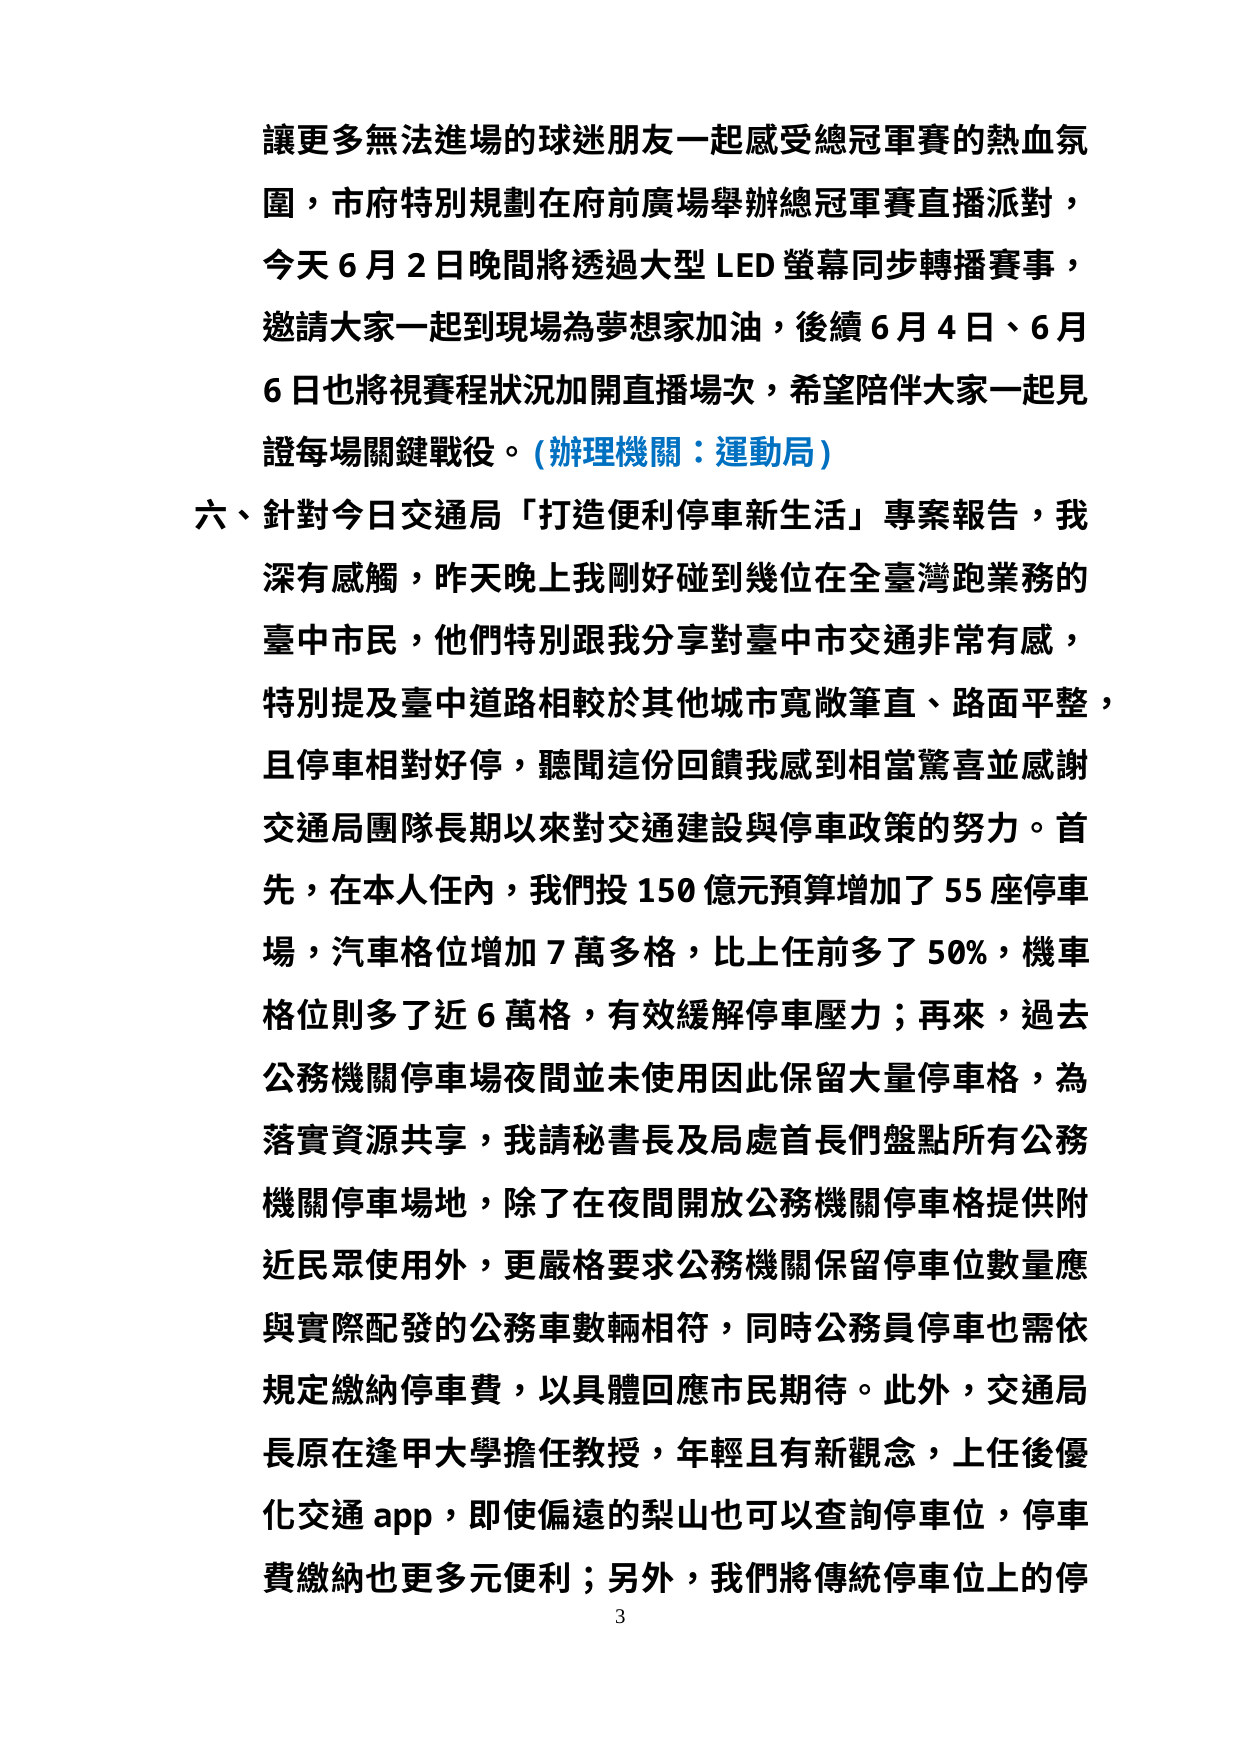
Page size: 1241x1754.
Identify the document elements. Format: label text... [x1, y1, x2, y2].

list 讓更多無法進場的球迷朋友一起感受總冠軍賽的熱血氛圍，市府特別規劃在府前廣場舉辦總冠軍賽直播派對，今天6月2日晚間將透過大型LED螢幕同步轉播賽事，邀請大家一起到現場為夢想家加油，後續6月4日、6月6日也將視賽程狀況加開直播場次，希望陪伴大家一起見證每場關鍵戰役。(辦理機關：運動局) [194, 96, 1090, 471]
list 針對今日交通局「打造便利停車新生活」專案報告，我深有感觸，昨天晚上我剛好碰到幾位在全臺灣跑業務的臺中市民，他們特別跟我分享對臺中市交通非常有感，特別提及臺中道路相較於其他城市寬敞筆直、路面平整，且停車相對好停，聽聞這份回饋我感到相當驚喜並感謝交通局團隊長期以來對交通建設與停車政策的努力。首先，在本人任內，我們投150億元預算增加了55座停車場，汽車格位增加7萬多格，比上任前多了50%，機車格位則多了近6萬格，有效緩解停車壓力；再來，過去公務機關停車場夜間並未使用因此保留大量停車格，為落實資源共享，我請秘書長及局處首長們盤點所有公務機關停車場地，除了在夜間開放公務機關停車格提供附近民眾使用外，更嚴格要求公務機關保留停車位數量應與實際配發的公務車數輛相符，同時公務員停車也需依規定繳納停車費，以具體回應市民期待。此外，交通局長原在逢甲大學擔任教授，年輕且有新觀念，上任後優化交通app，即使偏遠的梨山也可以查詢停車位，停車費繳納也更多元便利；另外，我們將傳統停車位上的停車柱升級為地磁即時感測，不僅改善市容、精準降低誤差率，更減輕人工開單負擔，這在全國更是相當少見的成果。當然，停車格位永遠不會完全滿足所有市民的需求，我們還是要發展大眾運輸系統，臺中捷運綠線目前運量一天平均五萬人，減少交通阻塞也節能減碳，第二條捷運也已開工，目前均符合施工進度，其他路線也正在規劃並爭取中央同意、核撥預算，我們將持續推動大眾捷運系統，以真正解決整體交通問題，也希望民眾遵守交通規則，一起努力打造安全便利的交通環境。(辦理機關：交通局) [194, 471, 1090, 1596]
